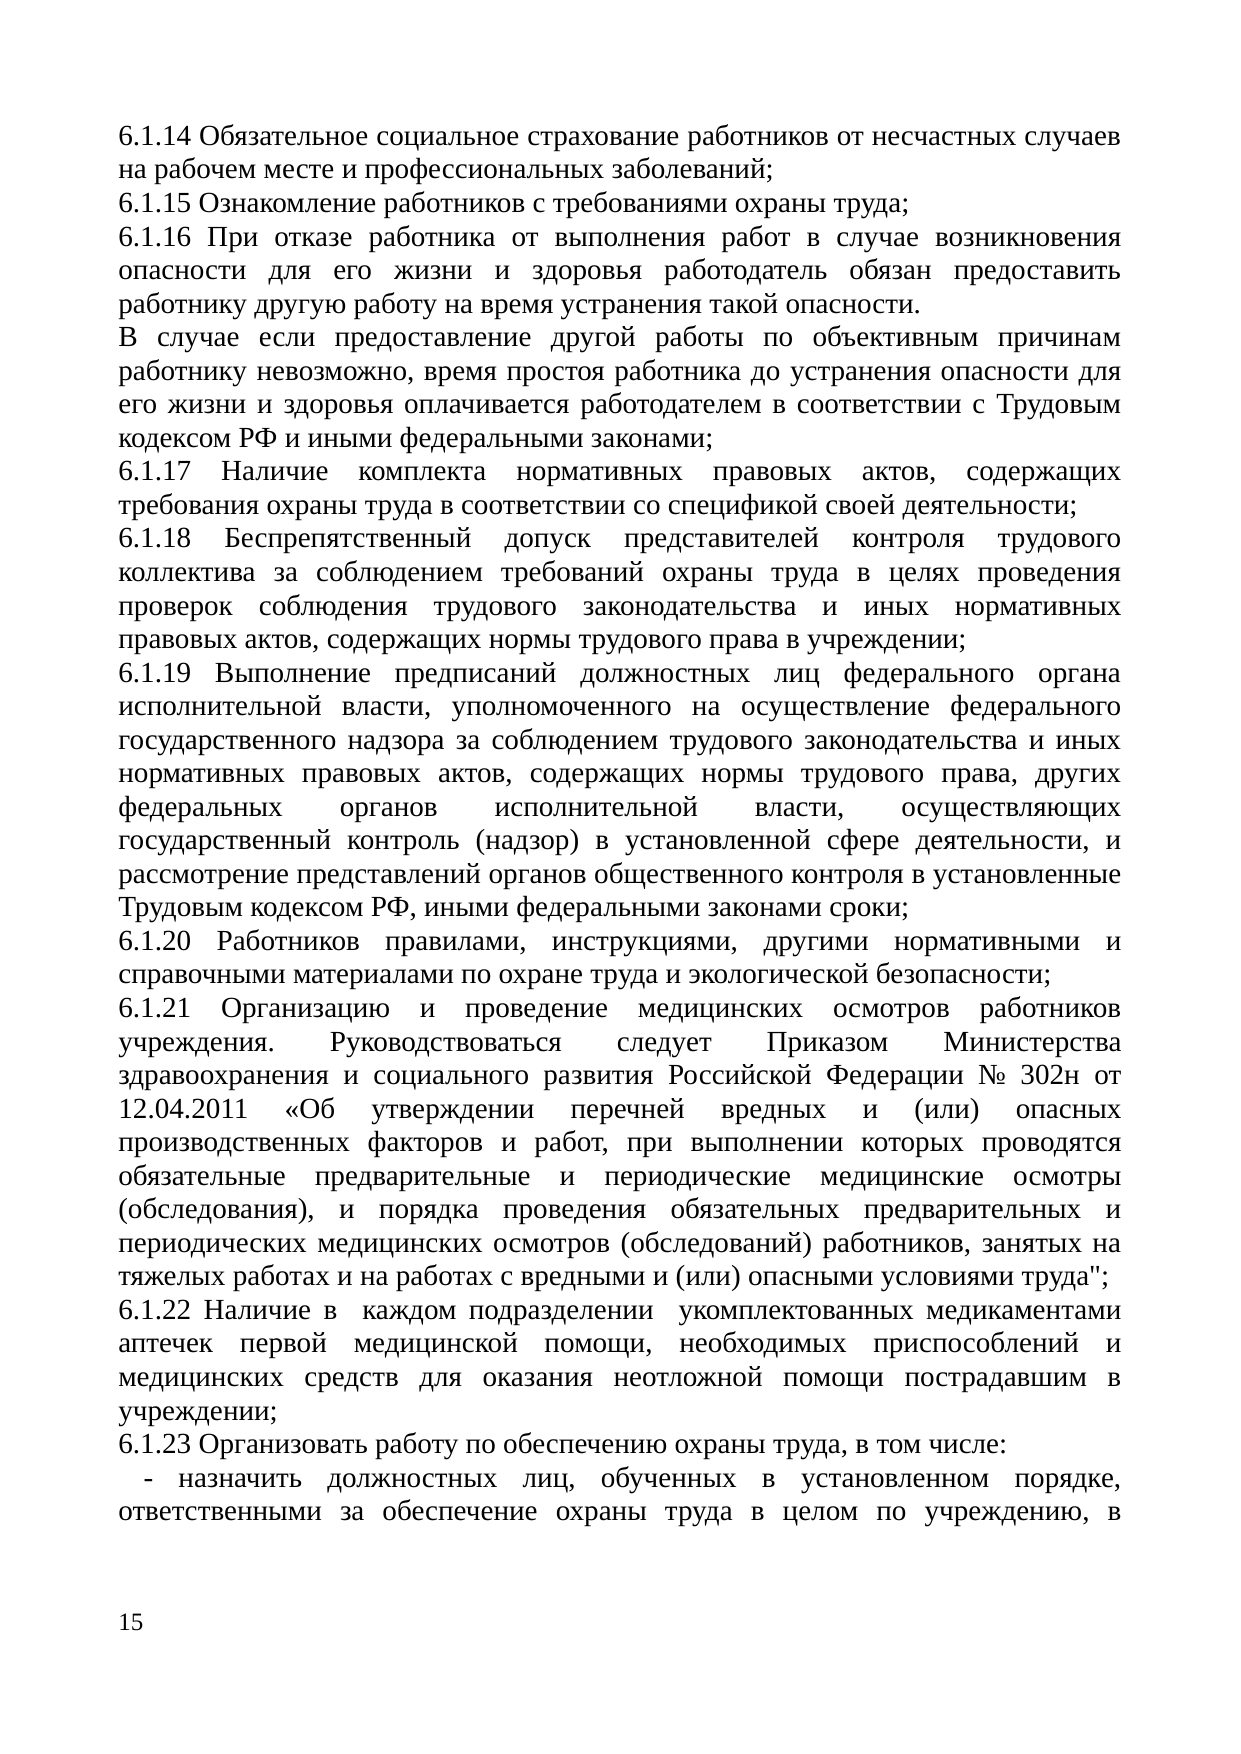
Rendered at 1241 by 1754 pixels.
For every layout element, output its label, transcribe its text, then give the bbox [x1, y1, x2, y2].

text - назначить должностных лиц, обученных в установленном порядке, ответственными за обеспечение охраны труда в целом по учреждению, в [118, 1460, 1122, 1527]
text 6.1.22 Наличие в каждом подразделении укомплектованных медикаментами аптечек первой медицинской помощи, необходимых приспособлений и медицинских средств для оказания неотложной помощи пострадавшим в учреждении; [118, 1292, 1122, 1426]
text 6.1.16 При отказе работника от выполнения работ в случае возникновения опасности для его жизни и здоровья работодатель обязан предоставить работнику другую работу на время устранения такой опасности. [118, 219, 1122, 319]
text 6.1.14 Обязательное социальное страхование работников от несчастных случаев на рабочем месте и профессиональных заболеваний; [118, 118, 1122, 185]
text 6.1.15 Ознакомление работников с требованиями охраны труда; [118, 185, 1122, 219]
text 6.1.20 Работников правилами, инструкциями, другими нормативными и справочными материалами по охране труда и экологической безопасности; [118, 923, 1122, 990]
text 6.1.21 Организацию и проведение медицинских осмотров работников учреждения. Руководствоваться следует Приказом Министерства здравоохранения и социального развития Российской Федерации № 302н от 12.04.2011 «Об утверждении перечней вредных и (или) опасных производственных факторов и работ, при выполнении которых проводятся обязательные предварительные и периодические медицинские осмотры (обследования), и порядка проведения обязательных предварительных и периодических медицинских осмотров (обследований) работников, занятых на тяжелых работах и на работах с вредными и (или) опасными условиями труда"; [118, 990, 1122, 1292]
text В случае если предоставление другой работы по объективным причинам работнику невозможно, время простоя работника до устранения опасности для его жизни и здоровья оплачивается работодателем в соответствии с Трудовым кодексом РФ и иными федеральными законами; [118, 319, 1122, 453]
text 6.1.18 Беспрепятственный допуск представителей контроля трудового коллектива за соблюдением требований охраны труда в целях проведения проверок соблюдения трудового законодательства и иных нормативных правовых актов, содержащих нормы трудового права в учреждении; [118, 521, 1122, 655]
text 6.1.17 Наличие комплекта нормативных правовых актов, содержащих требования охраны труда в соответствии со спецификой своей деятельности; [118, 453, 1122, 521]
text 6.1.23 Организовать работу по обеспечению охраны труда, в том числе: [118, 1426, 1122, 1460]
text 6.1.19 Выполнение предписаний должностных лиц федерального органа исполнительной власти, уполномоченного на осуществление федерального государственного надзора за соблюдением трудового законодательства и иных нормативных правовых актов, содержащих нормы трудового права, других федеральных органов исполнительной власти, осуществляющих государственный контроль (надзор) в установленной сфере деятельности, и рассмотрение представлений органов общественного контроля в установленные Трудовым кодексом РФ, иными федеральными законами сроки; [118, 655, 1122, 923]
